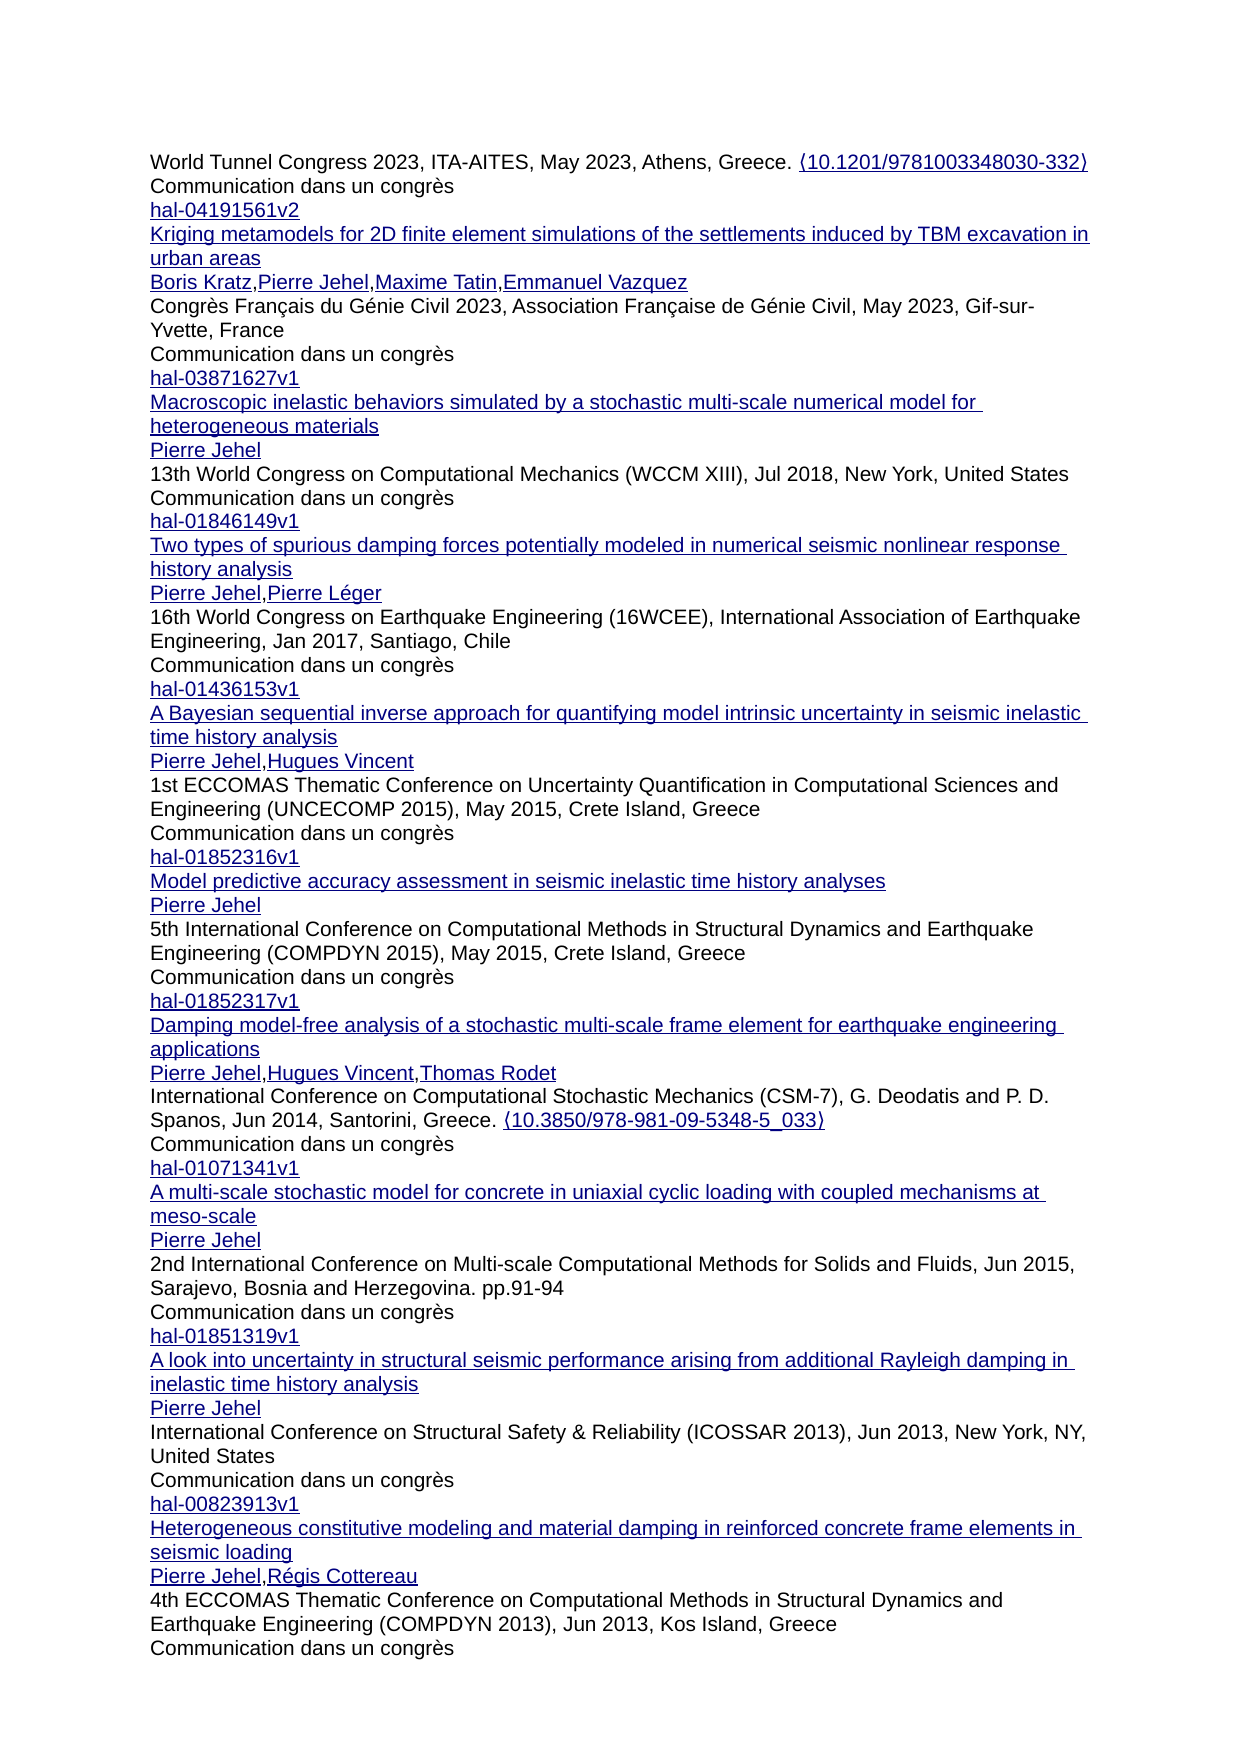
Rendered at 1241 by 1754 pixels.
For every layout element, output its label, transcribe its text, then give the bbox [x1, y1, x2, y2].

table_cell Model predictive accuracy assessment in seismic inelastic time history analyses Pierre Jehel 5th International Conference on Computational Methods in Structural Dynamics and Earthquake Engineering (COMPDYN 2015), May 2015, Crete Island, Greece Communication dans un congrès hal-01852317v1 [150, 869, 1090, 1012]
table_cell urban areas Boris Kratz,Pierre Jehel,Maxime Tatin,Emmanuel Vazquez Congrès Français du Génie Civil 2023, Association Française de Génie Civil, May 2023, Gif-sur-Yvette, France Communication dans un congrès hal-03871627v1 [150, 244, 1090, 389]
table_cell A look into uncertainty in structural seismic performance arising from additional Rayleigh damping in inelastic time history analysis Pierre Jehel International Conference on Structural Safety & Reliability (ICOSSAR 2013), Jun 2013, New York, NY, United States Communication dans un congrès hal-00823913v1 [150, 1348, 1090, 1516]
table_cell Heterogeneous constitutive modeling and material damping in reinforced concrete frame elements in seismic loading Pierre Jehel,Régis Cottereau 4th ECCOMAS Thematic Conference on Computational Methods in Structural Dynamics and Earthquake Engineering (COMPDYN 2013), Jun 2013, Kos Island, Greece Communication dans un congrès [150, 1516, 1090, 1659]
table_cell Two types of spurious damping forces potentially modeled in numerical seismic nonlinear response history analysis Pierre Jehel,Pierre Léger 16th World Congress on Earthquake Engineering (16WCEE), International Association of Earthquake Engineering, Jan 2017, Santiago, Chile Communication dans un congrès hal-01436153v1 [150, 533, 1090, 701]
table_cell A multi-scale stochastic model for concrete in uniaxial cyclic loading with coupled mechanisms at meso-scale Pierre Jehel 2nd International Conference on Multi-scale Computational Methods for Solids and Fluids, Jun 2015, Sarajevo, Bosnia and Herzegovina. pp.91-94 Communication dans un congrès hal-01851319v1 [150, 1180, 1090, 1348]
table_cell Kriging metamodels for 2D finite element simulations of the settlements induced by TBM excavation in [150, 222, 1090, 243]
table_cell World Tunnel Congress 2023, ITA-AITES, May 2023, Athens, Greece. ⟨10.1201/9781003348030-332⟩ Communication dans un congrès hal-04191561v2 [150, 150, 1090, 222]
table_cell Damping model-free analysis of a stochastic multi-scale frame element for earthquake engineering applications Pierre Jehel,Hugues Vincent,Thomas Rodet International Conference on Computational Stochastic Mechanics (CSM-7), G. Deodatis and P. D. Spanos, Jun 2014, Santorini, Greece. ⟨10.3850/978-981-09-5348-5_033⟩ Communication dans un congrès hal-01071341v1 [150, 1013, 1090, 1180]
table_cell A Bayesian sequential inverse approach for quantifying model intrinsic uncertainty in seismic inelastic time history analysis Pierre Jehel,Hugues Vincent 1st ECCOMAS Thematic Conference on Uncertainty Quantification in Computational Sciences and Engineering (UNCECOMP 2015), May 2015, Crete Island, Greece Communication dans un congrès hal-01852316v1 [150, 701, 1090, 869]
table_cell Macroscopic inelastic behaviors simulated by a stochastic multi-scale numerical model for heterogeneous materials Pierre Jehel 13th World Congress on Computational Mechanics (WCCM XIII), Jul 2018, New York, United States Communication dans un congrès hal-01846149v1 [150, 390, 1090, 533]
